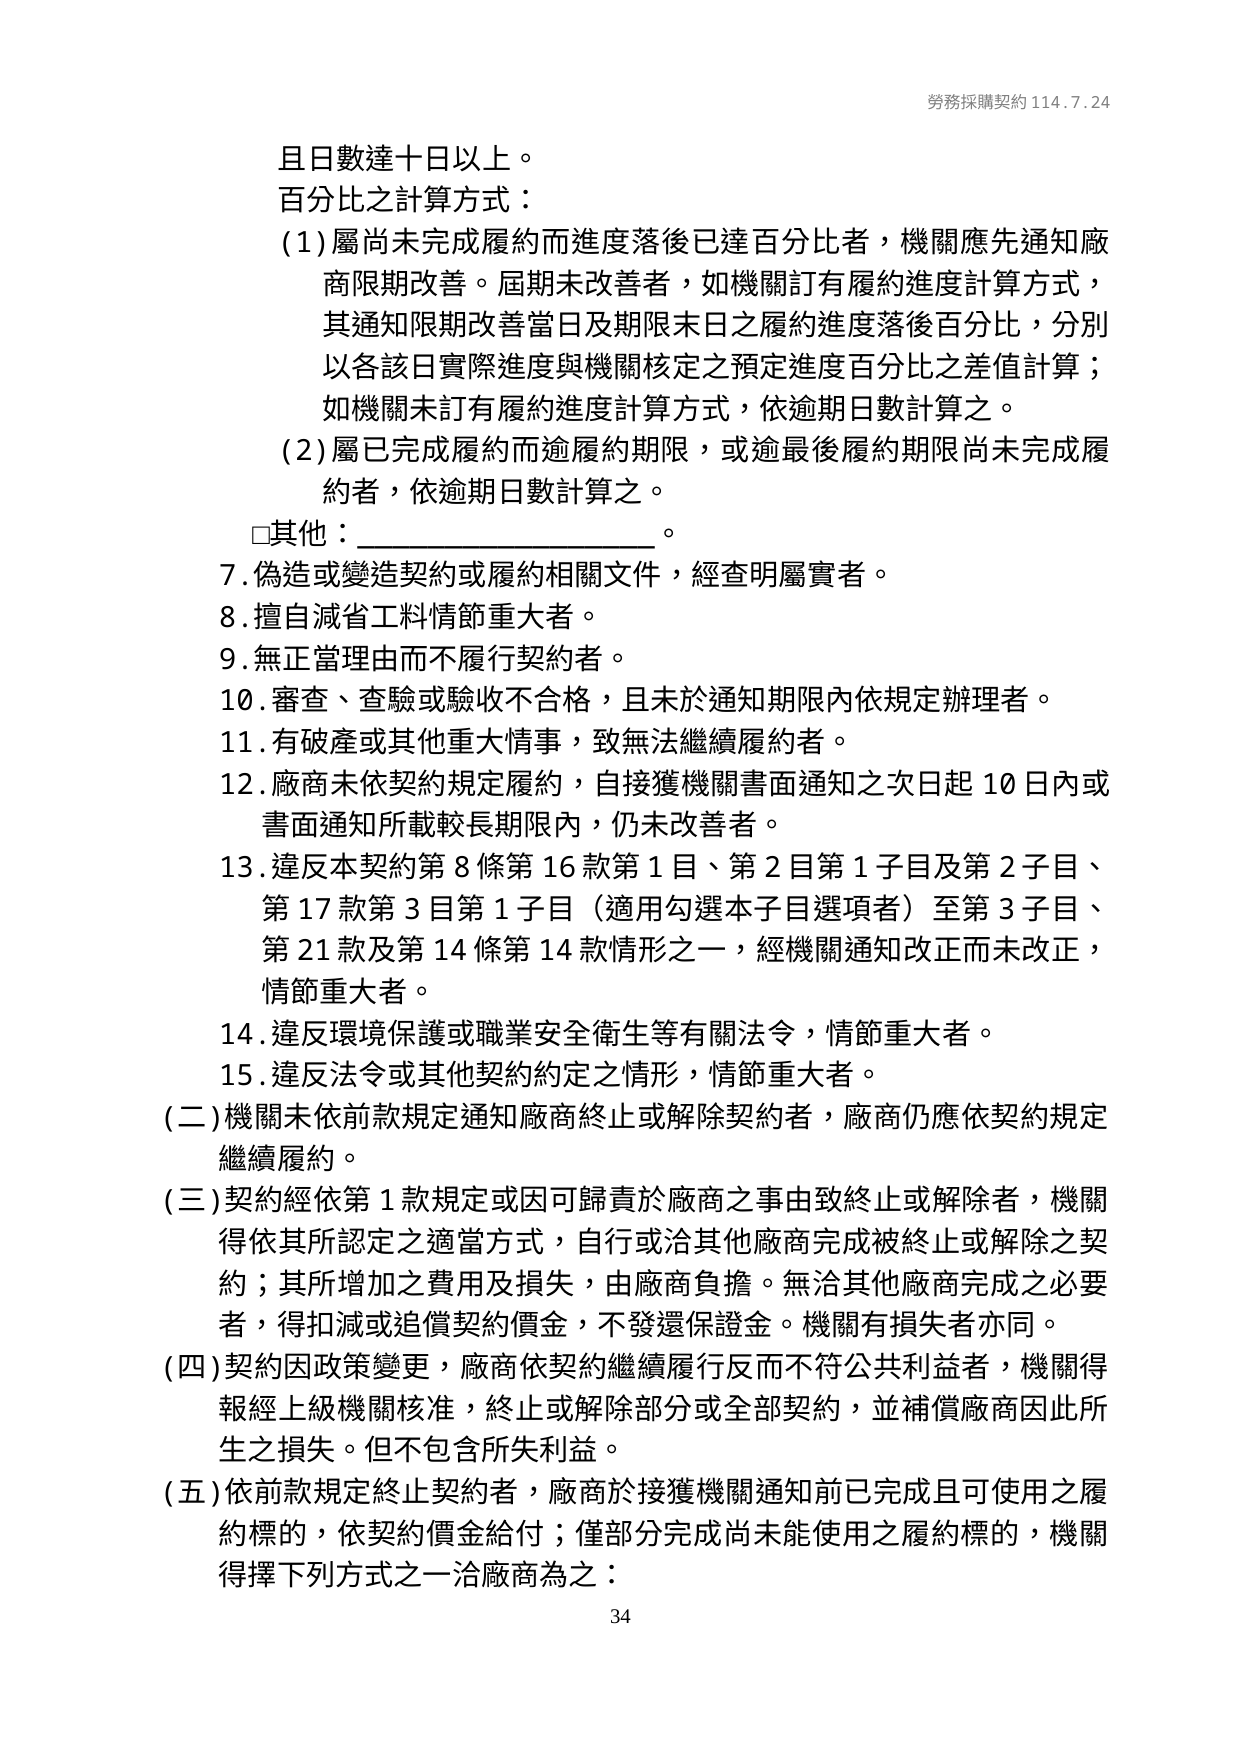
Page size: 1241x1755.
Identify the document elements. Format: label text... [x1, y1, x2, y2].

text 9.無正當理由而不履行契約者。 [218, 636, 1110, 677]
text 15.違反法令或其他契約約定之情形，情節重大者。 [218, 1052, 1110, 1094]
text 10.審查、查驗或驗收不合格，且未於通知期限內依規定辦理者。 [218, 677, 1110, 719]
text 百分比之計算方式： [277, 177, 1110, 219]
text (三)契約經依第1款規定或因可歸責於廠商之事由致終止或解除者，機關得依其所認定之適當方式，自行或洽其他廠商完成被終止或解除之契約；其所增加之費用及損失，由廠商負擔。無洽其他廠商完成之必要者，得扣減或追償契約價金，不發還保證金。機關有損失者亦同。 [159, 1177, 1110, 1344]
text □其他：_________________。 [252, 511, 1110, 552]
text 8.擅自減省工料情節重大者。 [218, 594, 1110, 636]
text (2)屬已完成履約而逾履約期限，或逾最後履約期限尚未完成履約者，依逾期日數計算之。 [277, 427, 1110, 511]
text 13.違反本契約第8條第16款第1目、第2目第1子目及第2子目、第17款第3目第1子目（適用勾選本子目選項者）至第3子目、第21款及第14條第14款情形之一，經機關通知改正而未改正，情節重大者。 [218, 844, 1110, 1011]
text 14.違反環境保護或職業安全衛生等有關法令，情節重大者。 [218, 1011, 1110, 1052]
text (四)契約因政策變更，廠商依契約繼續履行反而不符公共利益者，機關得報經上級機關核准，終止或解除部分或全部契約，並補償廠商因此所生之損失。但不包含所失利益。 [159, 1344, 1110, 1469]
text (1)屬尚未完成履約而進度落後已達百分比者，機關應先通知廠商限期改善。屆期未改善者，如機關訂有履約進度計算方式，其通知限期改善當日及期限末日之履約進度落後百分比，分別以各該日實際進度與機關核定之預定進度百分比之差值計算；如機關未訂有履約進度計算方式，依逾期日數計算之。 [277, 219, 1110, 427]
text (五)依前款規定終止契約者，廠商於接獲機關通知前已完成且可使用之履約標的，依契約價金給付；僅部分完成尚未能使用之履約標的，機關得擇下列方式之一洽廠商為之： [159, 1469, 1110, 1594]
text 12.廠商未依契約規定履約，自接獲機關書面通知之次日起10日內或書面通知所載較長期限內，仍未改善者。 [218, 761, 1110, 844]
text 11.有破產或其他重大情事，致無法繼續履約者。 [218, 719, 1110, 761]
text 7.偽造或變造契約或履約相關文件，經查明屬實者。 [218, 552, 1110, 594]
text □履約進度落後___%(由機關於招標時載明，未載明者為20%)以上，且日數達十日以上。 [248, 136, 1110, 177]
text (二)機關未依前款規定通知廠商終止或解除契約者，廠商仍應依契約規定繼續履約。 [159, 1094, 1110, 1177]
